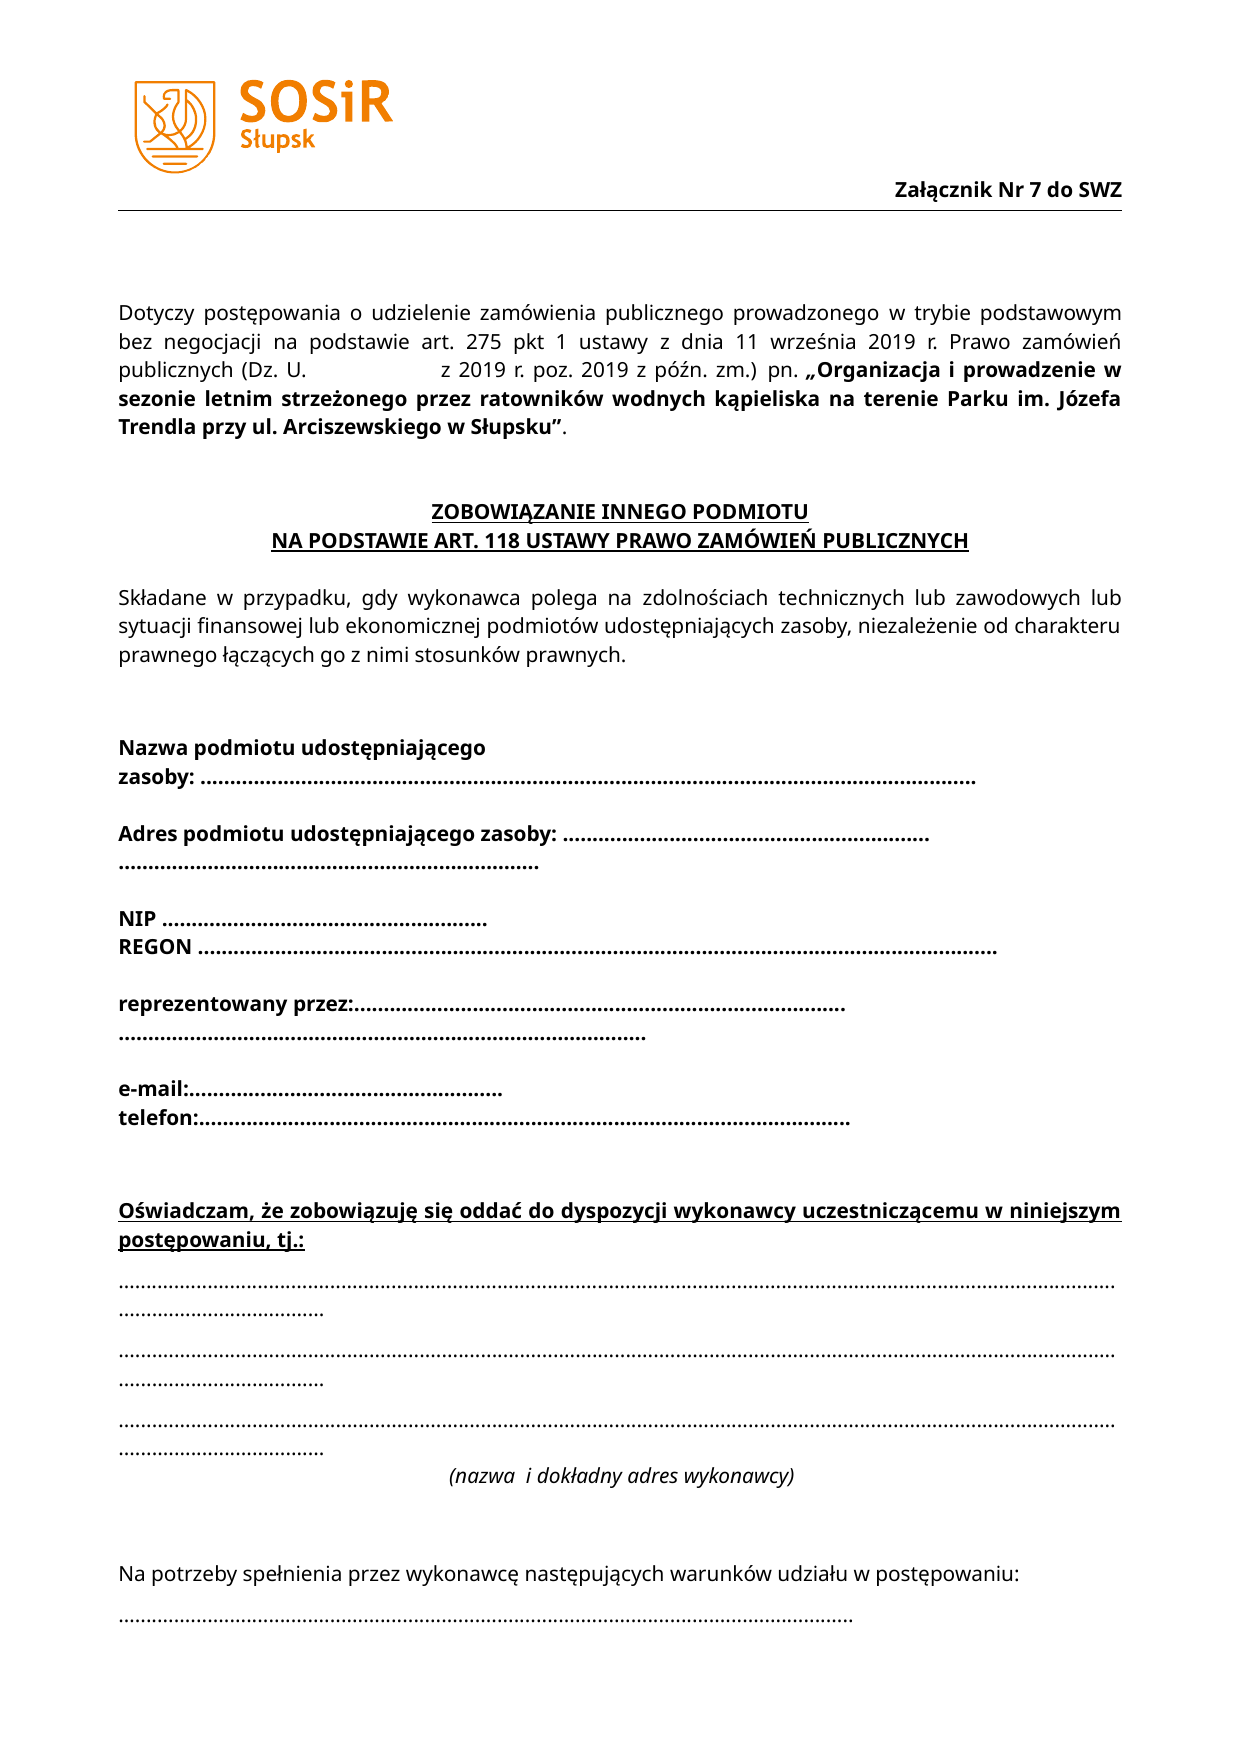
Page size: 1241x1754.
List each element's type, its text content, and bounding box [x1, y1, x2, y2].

text ........................................................................................................................................................................................................................ [118, 1405, 1122, 1462]
text Nazwa podmiotu udostępniającego zasoby: ................................................................................................................................... [118, 733, 1122, 790]
text NIP ....................................................... REGON ....................................................................................................................................... [118, 904, 1122, 961]
text Załącznik Nr 7 do SWZ [118, 175, 1122, 204]
text …..................................................................................................................................................................................................................... [118, 1266, 1122, 1323]
text Dotyczy postępowania o udzielenie zamówienia publicznego prowadzonego w trybie podstawowym bez negocjacji na podstawie art. 275 pkt 1 ustawy z dnia 11 września 2019 r. Prawo zamówień publicznych (Dz. U. z 2019 r. poz. 2019 z późn. zm.) pn. „Organizacja i prowadzenie w sezonie letnim strzeżonego przez ratowników wodnych kąpieliska na terenie Parku im. Józefa Trendla przy ul. Arciszewskiego w Słupsku”. [118, 298, 1122, 441]
text NA PODSTAWIE ART. 118 USTAWY PRAWO ZAMÓWIEŃ PUBLICZNYCH [118, 526, 1122, 554]
text …................................................................................................................................. [118, 1600, 1122, 1629]
text reprezentowany przez:...................................................................................…………………………………………………………………………….. [118, 989, 1122, 1046]
text postępowaniu, tj.: [118, 1222, 1122, 1253]
text (nazwa i dokładny adres wykonawcy) [118, 1462, 1122, 1490]
text Składane w przypadku, gdy wykonawca polega na zdolnościach technicznych lub zawodowych lub sytuacji finansowej lub ekonomicznej podmiotów udostępniających zasoby, niezależenie od charakteru prawnego łączących go z nimi stosunków prawnych. [118, 583, 1122, 668]
text ZOBOWIĄZANIE INNEGO PODMIOTU [118, 497, 1122, 526]
text Na potrzeby spełnienia przez wykonawcę następujących warunków udziału w postępowaniu: [118, 1559, 1122, 1588]
text ........................................................................................................................................................................................................................ [118, 1335, 1122, 1392]
text Adres podmiotu udostępniającego zasoby: ..............................................................…………………………………………………………….. [118, 819, 1122, 876]
text e-mail:….................................................. telefon:.............................................................................................................. [118, 1074, 1122, 1131]
text Oświadczam, że zobowiązuję się oddać do dyspozycji wykonawcy uczestniczącemu w niniejszym [118, 1197, 1122, 1221]
